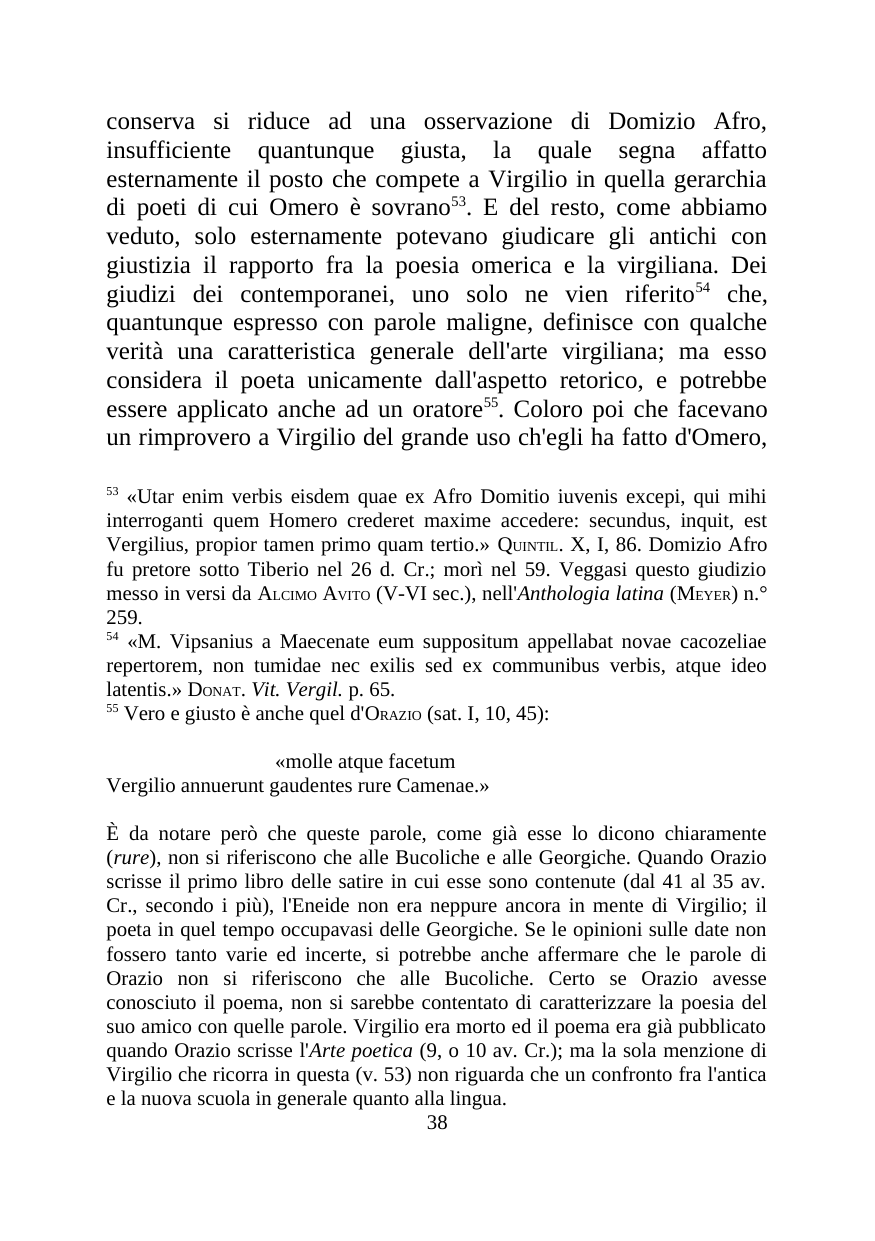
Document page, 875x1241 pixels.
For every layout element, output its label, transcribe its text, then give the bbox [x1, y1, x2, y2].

text «Utar enim verbis eisdem quae ex Afro Domitio iuvenis excepi, qui mihi interroganti quem Homero crederet maxime accedere: secundus, inquit, est Vergilius, propior tamen primo quam tertio.» Quintil. X, I, 86. Domizio Afro fu pretore sotto Tiberio nel 26 d. Cr.; morì nel 59. Veggasi questo giudizio messo in versi da Alcimo Avito (V-VI sec.), nell'Anthologia latina (Meyer) n.° 259. [106, 484, 768, 629]
text conserva si riduce ad una osservazione di Domizio Afro, insufficiente quantunque giusta, la quale segna affatto esternamente il posto che compete a Virgilio in quella gerarchia di poeti di cui Omero è sovrano. E del resto, come abbiamo veduto, solo esternamente potevano giudicare gli antichi con giustizia il rapporto fra la poesia omerica e la virgiliana. Dei giudizi dei contemporanei, uno solo ne vien riferito che, quantunque espresso con parole maligne, definisce con qualche verità una caratteristica generale dell'arte virgiliana; ma esso considera il poeta unicamente dall'aspetto retorico, e potrebbe essere applicato anche ad un oratore. Coloro poi che facevano un rimprovero a Virgilio del grande uso ch'egli ha fatto d'Omero, [106, 106, 768, 451]
text «M. Vipsanius a Maecenate eum suppositum appellabat novae cacozeliae repertorem, non tumidae nec exilis sed ex communibus verbis, atque ideo latentis.» Donat. Vit. Vergil. p. 65. [106, 629, 768, 701]
text È da notare però che queste parole, come già esse lo dicono chiaramente (rure), non si riferiscono che alle Bucoliche e alle Georgiche. Quando Orazio scrisse il primo libro delle satire in cui esse sono contenute (dal 41 al 35 av. Cr., secondo i più), l'Eneide non era neppure ancora in mente di Virgilio; il poeta in quel tempo occupavasi delle Georgiche. Se le opinioni sulle date non fossero tanto varie ed incerte, si potrebbe anche affermare che le parole di Orazio non si riferiscono che alle Bucoliche. Certo se Orazio avesse conosciuto il poema, non si sarebbe contentato di caratterizzare la poesia del suo amico con quelle parole. Virgilio era morto ed il poema era già pubblicato quando Orazio scrisse l'Arte poetica (9, o 10 av. Cr.); ma la sola menzione di Virgilio che ricorra in questa (v. 53) non riguarda che un confronto fra l'antica e la nuova scuola in generale quanto alla lingua. [106, 821, 768, 1110]
text Vergilio annuerunt gaudentes rure Camenae.» [106, 773, 768, 797]
text «molle atque facetum [275, 749, 768, 773]
text Vero e giusto è anche quel d'Orazio (sat. I, 10, 45): [106, 701, 768, 725]
